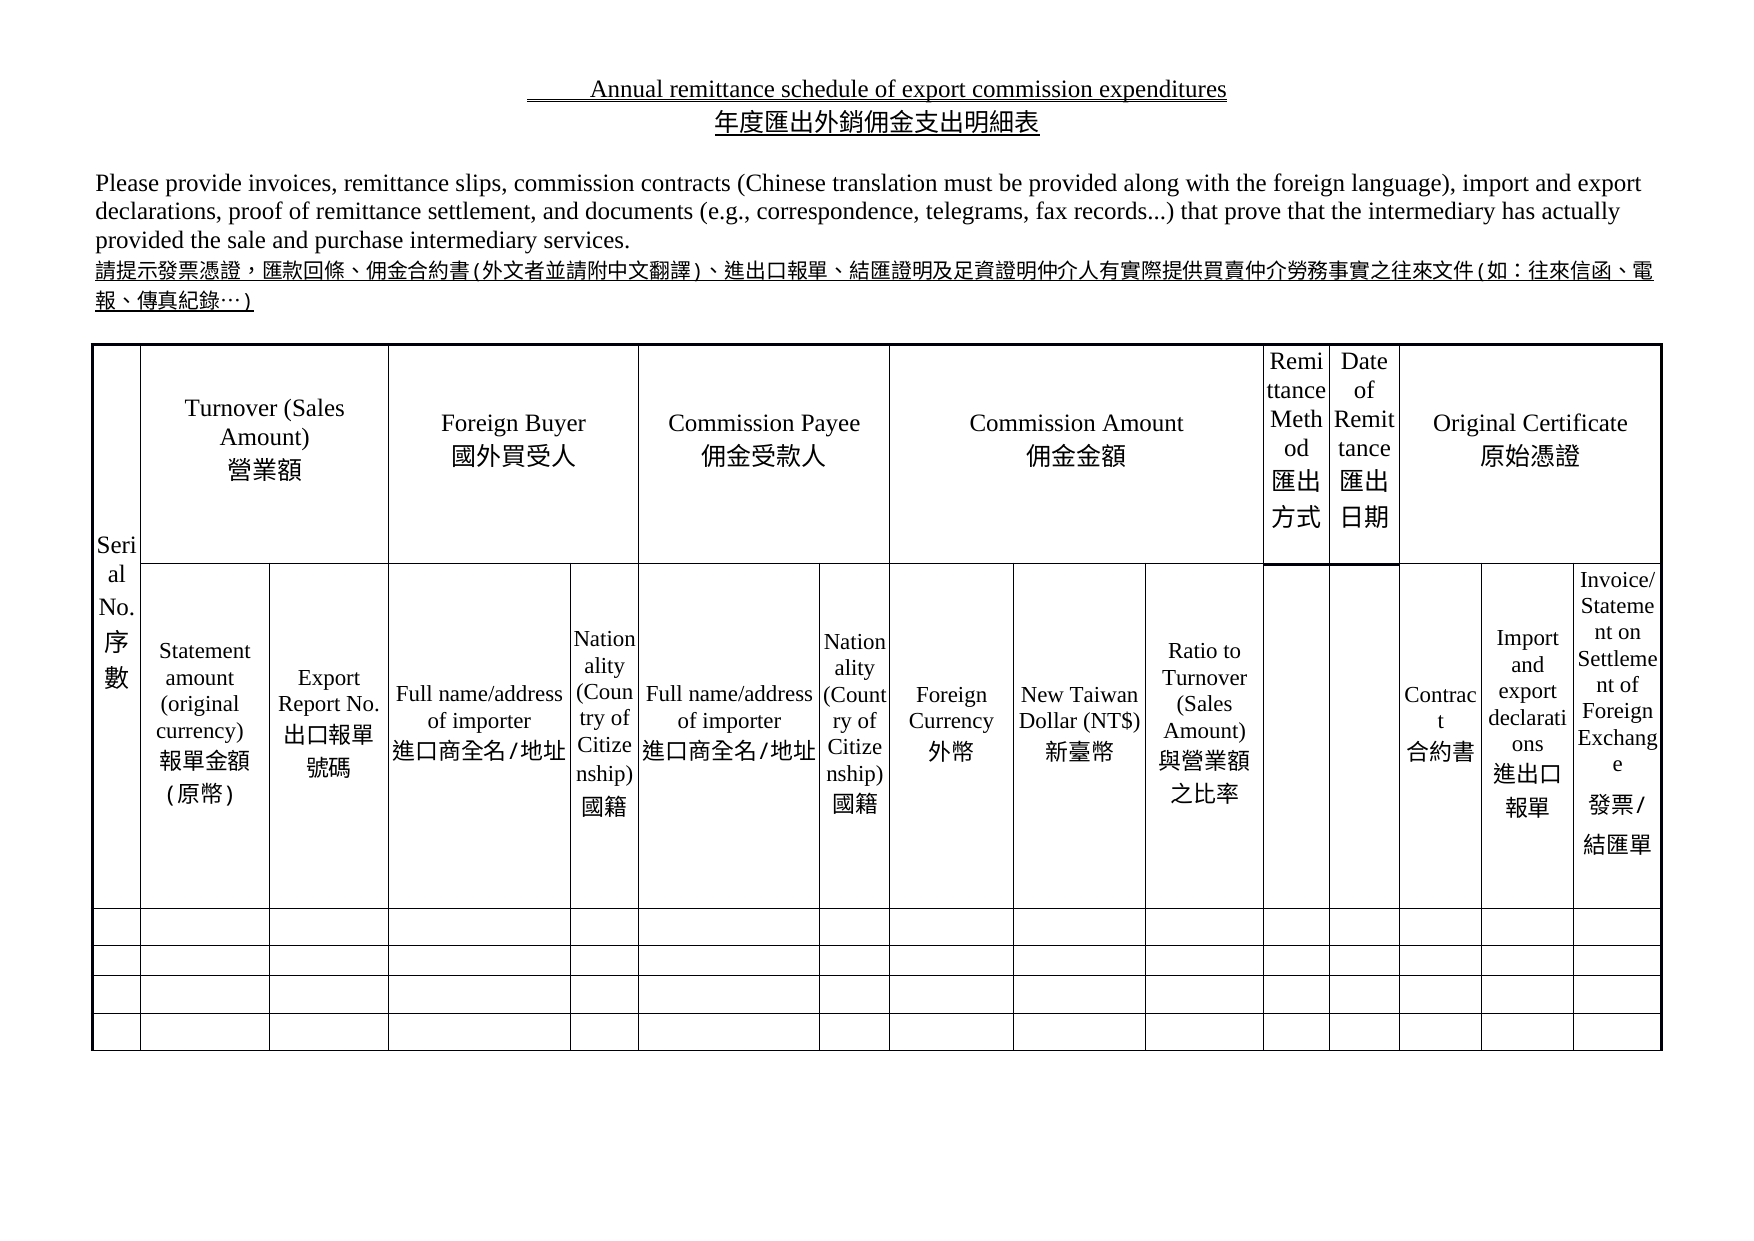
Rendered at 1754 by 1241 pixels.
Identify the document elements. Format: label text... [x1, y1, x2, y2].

table_cell [1400, 909, 1481, 945]
table_cell [1146, 1014, 1263, 1050]
table_cell [1330, 946, 1399, 975]
table_cell Export Report No. 出口報單號碼 [270, 564, 388, 908]
table_cell [141, 909, 269, 945]
table_cell [820, 946, 889, 975]
table_cell [1264, 976, 1329, 1013]
table_cell [1264, 946, 1329, 975]
table_cell [1574, 976, 1660, 1013]
table_cell [1400, 946, 1481, 975]
table_cell [571, 909, 638, 945]
table_cell [1014, 946, 1145, 975]
table_cell [820, 1014, 889, 1050]
table_cell Turnover (Sales Amount) 營業額 [141, 346, 388, 563]
table_cell [1146, 909, 1263, 945]
table_cell [1574, 909, 1660, 945]
table_cell [1482, 946, 1573, 975]
table_cell [639, 976, 819, 1013]
table_cell [1574, 946, 1660, 975]
table_cell [1574, 1014, 1660, 1050]
table_cell [141, 1014, 269, 1050]
table_cell [1014, 976, 1145, 1013]
table_cell [1264, 1014, 1329, 1050]
table_cell Invoice/Statement on Settlement of Foreign Exchange 發票/結匯單 [1574, 564, 1660, 908]
table_cell [890, 1014, 1013, 1050]
table_cell [270, 946, 388, 975]
table_cell [571, 1014, 638, 1050]
table_cell [1146, 946, 1263, 975]
table_cell [94, 946, 140, 975]
table_cell Serial No. 序數 [94, 346, 140, 908]
table_cell Contract 合約書 [1400, 564, 1481, 908]
table_cell Nationality (Country of Citizenship) 國籍 [571, 564, 638, 908]
table_cell Full name/address of importer 進口商全名/地址 [639, 564, 819, 908]
table_cell Statement amount (original currency) 報單金額(原幣) [141, 564, 269, 908]
table_cell [94, 976, 140, 1013]
table_cell [141, 976, 269, 1013]
table_cell [820, 909, 889, 945]
table_cell [1014, 1014, 1145, 1050]
table_cell [571, 976, 638, 1013]
table_cell Commission Payee 佣金受款人 [639, 346, 889, 563]
table_cell [639, 946, 819, 975]
table_cell [270, 976, 388, 1013]
table_cell [890, 909, 1013, 945]
table_cell [1400, 976, 1481, 1013]
table_cell [1482, 1014, 1573, 1050]
table_cell Date of Remittance 匯出日期 [1330, 346, 1399, 563]
table_cell [571, 946, 638, 975]
table_cell Nationality (Country of Citizenship) 國籍 [820, 564, 889, 908]
table_cell [389, 909, 570, 945]
table_cell Commission Amount 佣金金額 [890, 346, 1263, 563]
table_cell [1482, 909, 1573, 945]
table_cell [1014, 909, 1145, 945]
table_cell [890, 976, 1013, 1013]
table_cell [1146, 976, 1263, 1013]
table_cell [820, 976, 889, 1013]
table_cell [389, 1014, 570, 1050]
table_header Annual remittance schedule of export commission expenditures 年度匯出外銷佣金支出明細表 [92, 74, 1662, 168]
table_cell [94, 1014, 140, 1050]
table_cell Please provide invoices, remittance slips, commission contracts (Chinese translation must be provided along with the foreign language), import and export declarations, proof of remittance settlement, and documents (e.g., correspondence, telegrams, fax records...) that prove that the intermediary has actually provided the sale and purchase intermediary services. 請提示發票憑證，匯款回條、佣金合約書(外文者並請附中文翻譯)、進出口報單、結匯證明及足資證明仲介人有實際提供買賣仲介勞務事實之往來文件(如：往來信函、電報、傳真紀錄…) [92, 168, 1662, 343]
table_cell [1264, 909, 1329, 945]
table_cell [270, 1014, 388, 1050]
table_cell [1482, 976, 1573, 1013]
table_cell [1330, 909, 1399, 945]
table_cell [270, 909, 388, 945]
table_cell [1264, 566, 1329, 908]
table_cell [1330, 566, 1399, 908]
table_cell Ratio to Turnover (Sales Amount) 與營業額之比率 [1146, 564, 1263, 908]
table_cell [389, 976, 570, 1013]
table_cell Foreign Currency 外幣 [890, 564, 1013, 908]
table_cell Foreign Buyer 國外買受人 [389, 346, 638, 563]
table_cell Full name/address of importer 進口商全名/地址 [389, 564, 570, 908]
table_cell [1400, 1014, 1481, 1050]
table_cell [141, 946, 269, 975]
table_cell [389, 946, 570, 975]
table_cell Remittance Method 匯出方式 [1264, 346, 1329, 563]
table_cell [639, 909, 819, 945]
table_cell [94, 909, 140, 945]
table_cell [890, 946, 1013, 975]
table_cell [1330, 1014, 1399, 1050]
table_cell [1330, 976, 1399, 1013]
table_cell [639, 1014, 819, 1050]
table_cell Import and export declarations 進出口報單 [1482, 564, 1573, 908]
table_cell Original Certificate 原始憑證 [1400, 346, 1660, 563]
table_cell New Taiwan Dollar (NT$) 新臺幣 [1014, 564, 1145, 908]
